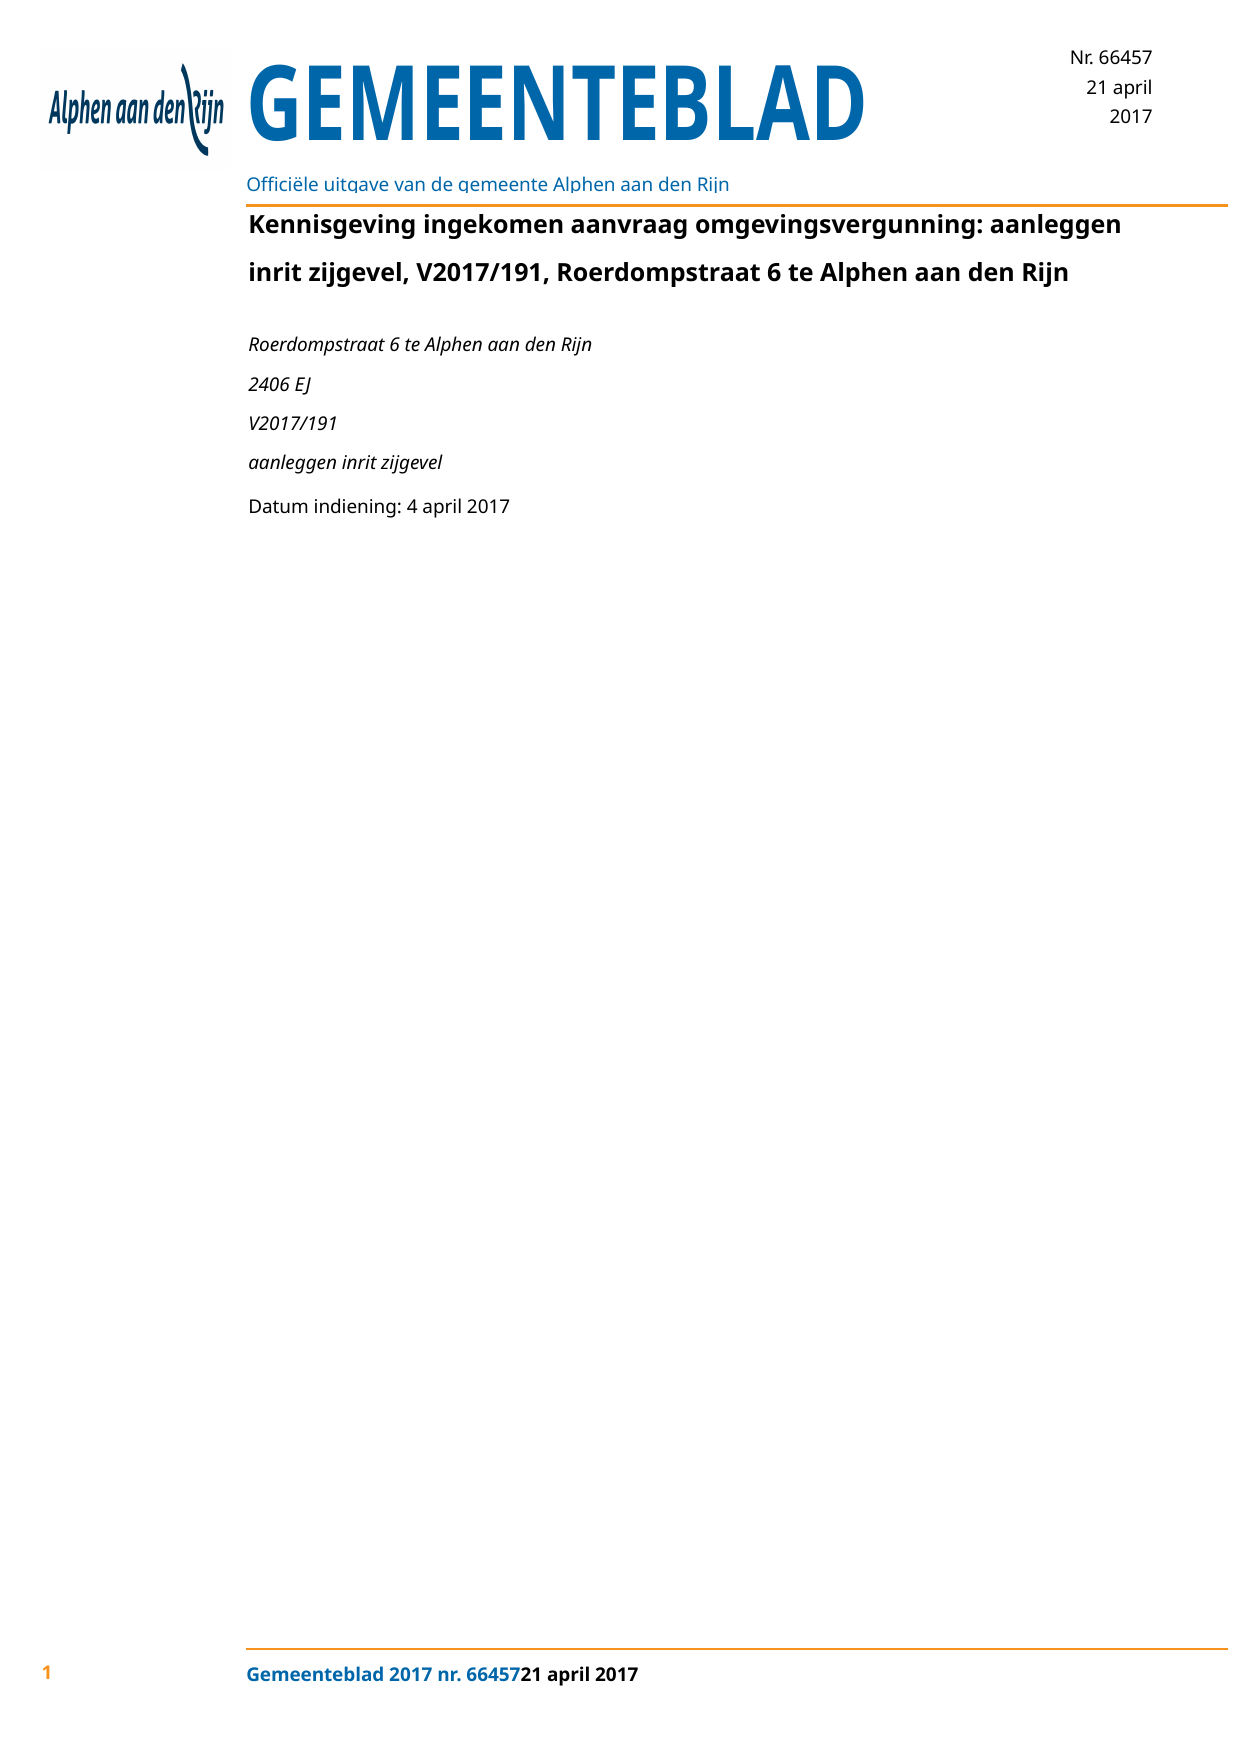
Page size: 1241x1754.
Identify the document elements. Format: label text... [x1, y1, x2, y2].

text Roerdompstraat 6 te Alphen aan den Rijn [248, 331, 1152, 357]
text 2406 EJ [248, 371, 1152, 396]
text aanleggen inrit zijgevel [248, 449, 1152, 475]
picture [41, 47, 231, 172]
text V2017/191 [248, 410, 1152, 436]
text Kennisgeving ingekomen aanvraag omgevingsvergunning: aanleggen inrit zijgevel, V2017/191, Roerdompstraat 6 te Alphen aan den Rijn [248, 207, 1152, 288]
text Datum indiening: 4 april 2017 [248, 493, 1152, 519]
